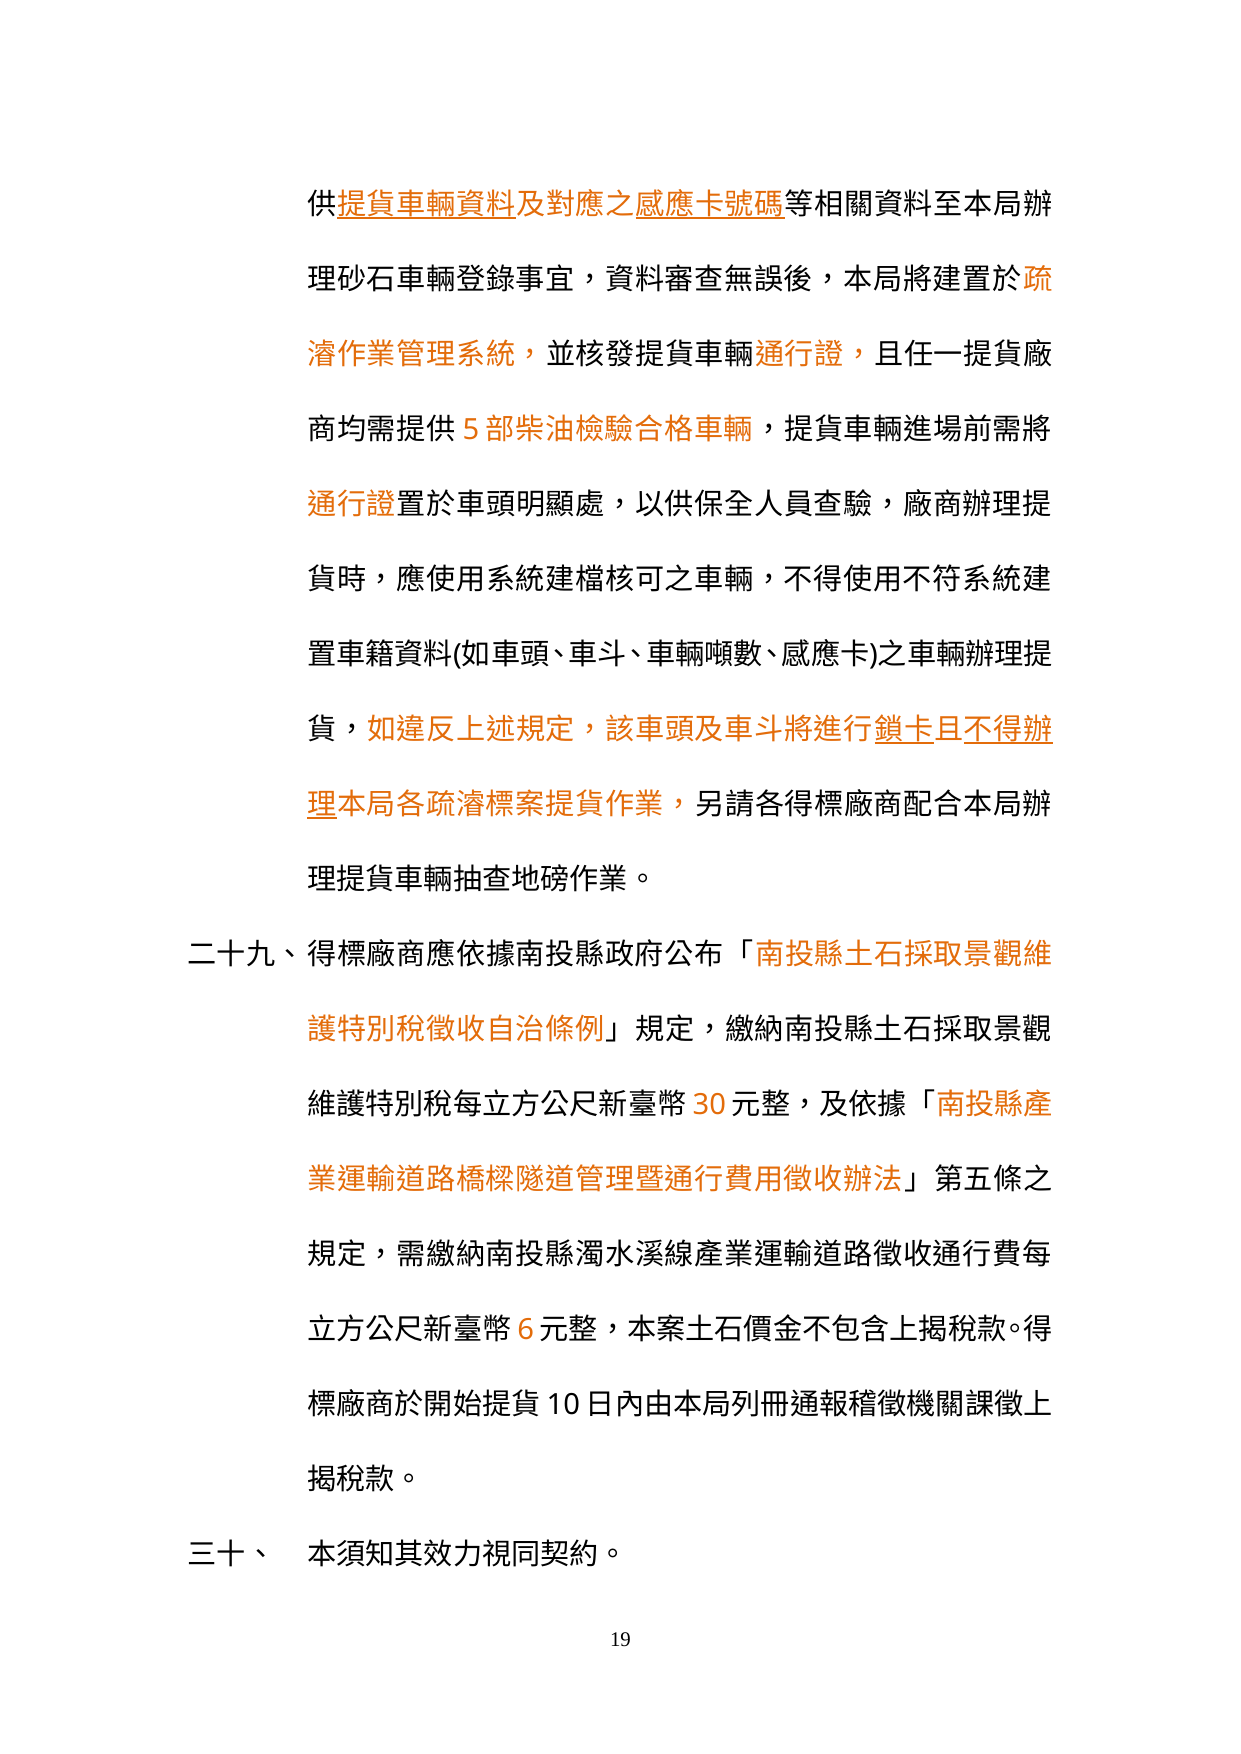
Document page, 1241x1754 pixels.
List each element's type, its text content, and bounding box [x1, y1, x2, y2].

list 得標廠商應依據南投縣政府公布「南投縣土石採取景觀維護特別稅徵收自治條例」規定，繳納南投縣土石採取景觀維護特別稅每立方公尺新臺幣30元整，及依據「南投縣產業運輸道路橋樑隧道管理暨通行費用徵收辦法」第五條之規定，需繳納南投縣濁水溪線產業運輸道路徵收通行費每立方公尺新臺幣6元整，本案土石價金不包含上揭稅款。得標廠商於開始提貨10日內由本局列冊通報稽徵機關課徵上揭稅款。 [187, 914, 1053, 1514]
list 本須知其效力視同契約。 [187, 1514, 1053, 1589]
list 供提貨車輛資料及對應之感應卡號碼等相關資料至本局辦理砂石車輛登錄事宜，資料審查無誤後，本局將建置於疏濬作業管理系統，並核發提貨車輛通行證，且任一提貨廠商均需提供5部柴油檢驗合格車輛，提貨車輛進場前需將通行證置於車頭明顯處，以供保全人員查驗，廠商辦理提貨時，應使用系統建檔核可之車輛，不得使用不符系統建置車籍資料(如車頭、車斗、車輛噸數、感應卡)之車輛辦理提貨，如違反上述規定，該車頭及車斗將進行鎖卡且不得辦理本局各疏濬標案提貨作業，另請各得標廠商配合本局辦理提貨車輛抽查地磅作業。 [187, 164, 1053, 914]
